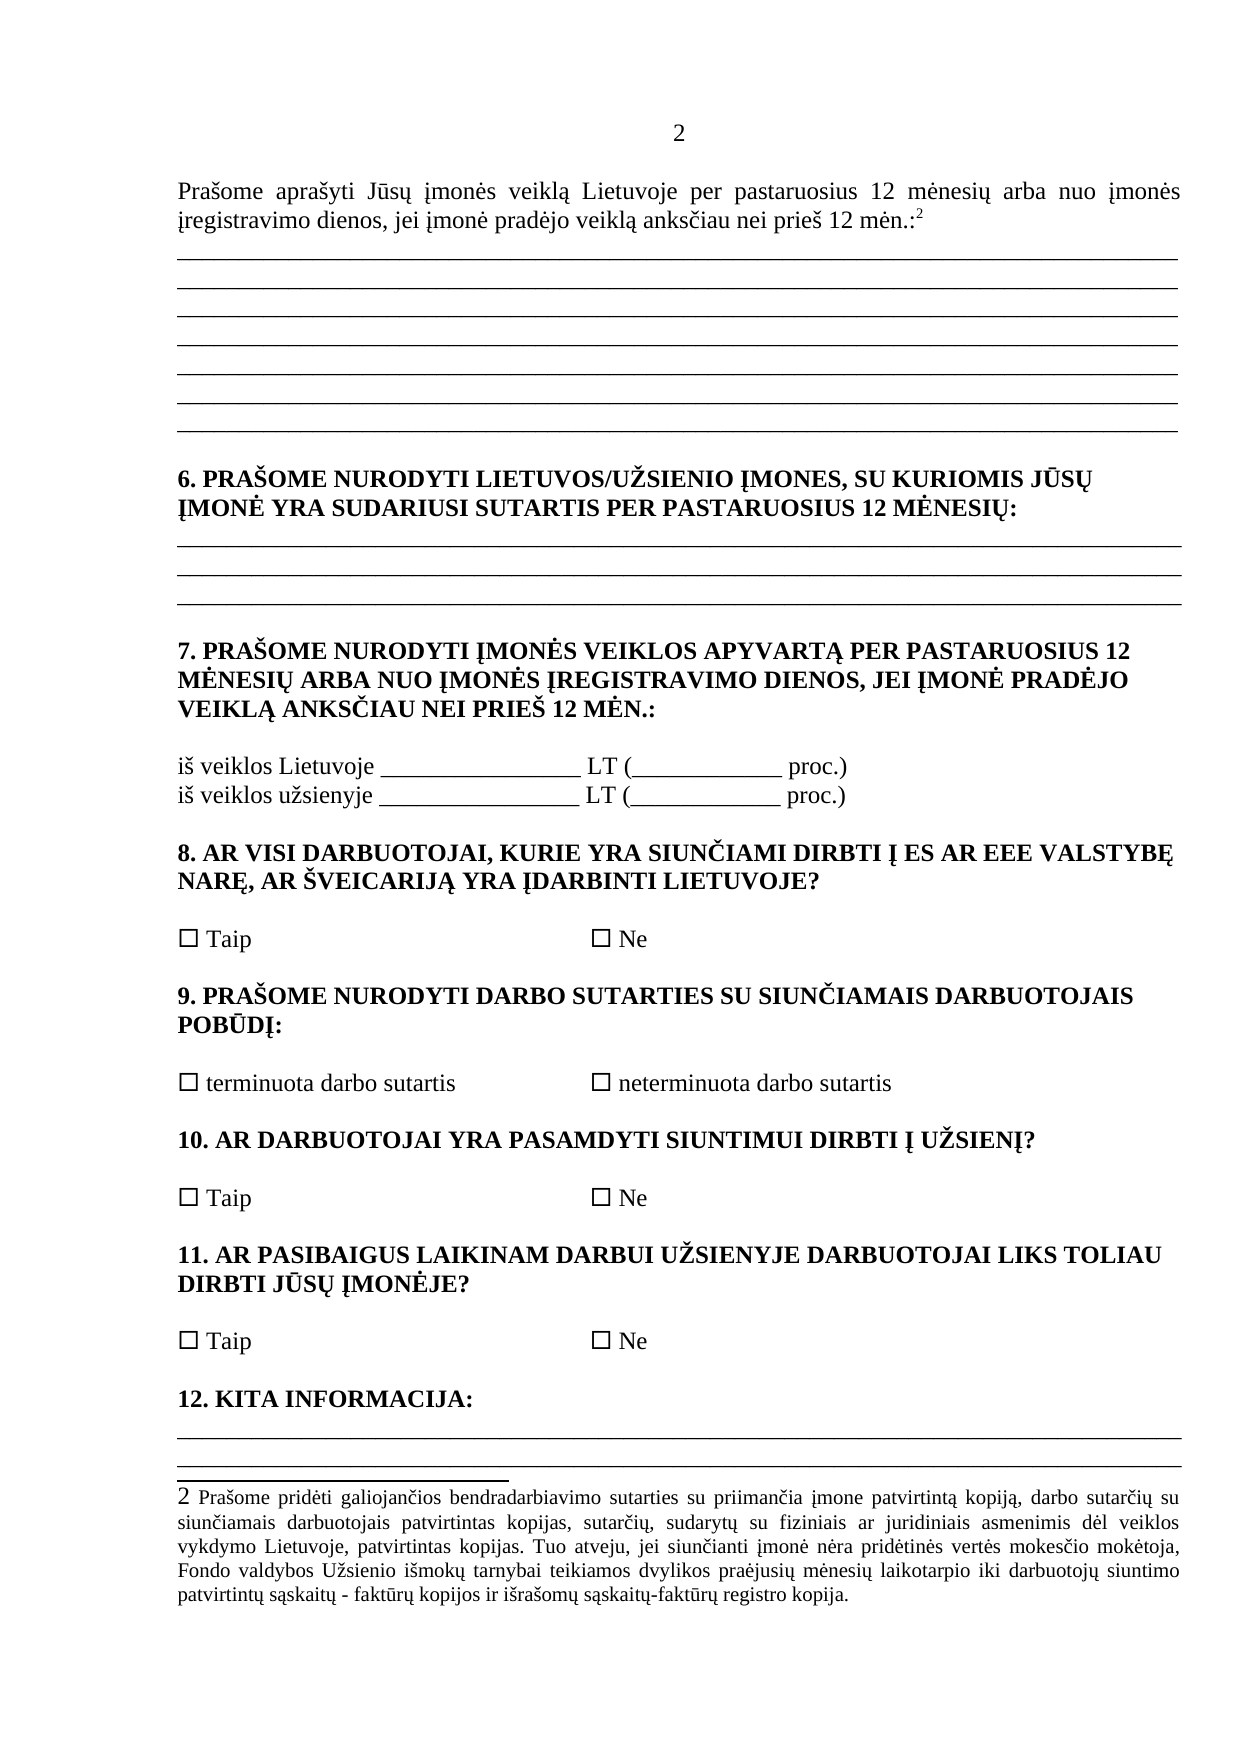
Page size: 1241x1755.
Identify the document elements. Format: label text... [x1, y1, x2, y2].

text iš veiklos Lietuvoje ________________ LT (____________ proc.) [177, 751, 1181, 780]
text 12. KITA INFORMACIJA: [177, 1384, 1181, 1413]
text 9. PRAŠOME NURODYTI DARBO SUTARTIES SU SIUNČIAMAIS DARBUOTOJAIS POBŪDĮ: [177, 981, 1181, 1039]
text  terminuota darbo sutartis  neterminuota darbo sutartis [177, 1068, 1181, 1096]
text  Taip  Ne [177, 1183, 1181, 1211]
text Prašome pridėti galiojančios bendradarbiavimo sutarties su priimančia įmone patvirtintą kopiją, darbo sutarčių su siunčiamais darbuotojais patvirtintas kopijas, sutarčių, sudarytų su fiziniais ar juridiniais asmenimis dėl veiklos vykdymo Lietuvoje, patvirtintas kopijas. Tuo atveju, jei siunčianti įmonė nėra pridėtinės vertės mokesčio mokėtoja, Fondo valdybos Užsienio išmokų tarnybai teikiamos dvylikos praėjusių mėnesių laikotarpio iki darbuotojų siuntimo patvirtintų sąskaitų - faktūrų kopijos ir išrašomų sąskaitų-faktūrų registro kopija. [177, 1481, 1181, 1606]
text Prašome aprašyti Jūsų įmonės veiklą Lietuvoje per pastaruosius 12 mėnesių arba nuo įmonės įregistravimo dienos, jei įmonė pradėjo veiklą anksčiau nei prieš 12 mėn.: [177, 176, 1181, 234]
text  Taip  Ne [177, 1326, 1181, 1355]
text 11. AR PASIBAIGUS LAIKINAM DARBUI UŽSIENYJE DARBUOTOJAI LIKS TOLIAU DIRBTI JŪSŲ ĮMONĖJE? [177, 1240, 1181, 1298]
text 10. AR DARBUOTOJAI YRA PASAMDYTI SIUNTIMUI DIRBTI Į UŽSIENĮ? [177, 1125, 1181, 1154]
text 6. PRAŠOME NURODYTI LIETUVOS/UŽSIENIO ĮMONES, SU KURIOMIS JŪSŲ ĮMONĖ YRA SUDARIUSI SUTARTIS PER PASTARUOSIUS 12 MĖNESIŲ: [177, 464, 1181, 521]
text 8. AR VISI DARBUOTOJAI, KURIE YRA SIUNČIAMI DIRBTI Į ES AR EEE VALSTYBĘ NARĘ, AR ŠVEICARIJĄ YRA ĮDARBINTI LIETUVOJE? [177, 838, 1181, 895]
text 7. PRAŠOME NURODYTI ĮMONĖS VEIKLOS APYVARTĄ PER PASTARUOSIUS 12 MĖNESIŲ ARBA NUO ĮMONĖS ĮREGISTRAVIMO DIENOS, JEI ĮMONĖ PRADĖJO VEIKLĄ ANKSČIAU NEI PRIEŠ 12 MĖN.: [177, 636, 1181, 723]
text  Taip  Ne [177, 924, 1181, 953]
text iš veiklos užsienyje ________________ LT (____________ proc.) [177, 780, 1181, 809]
